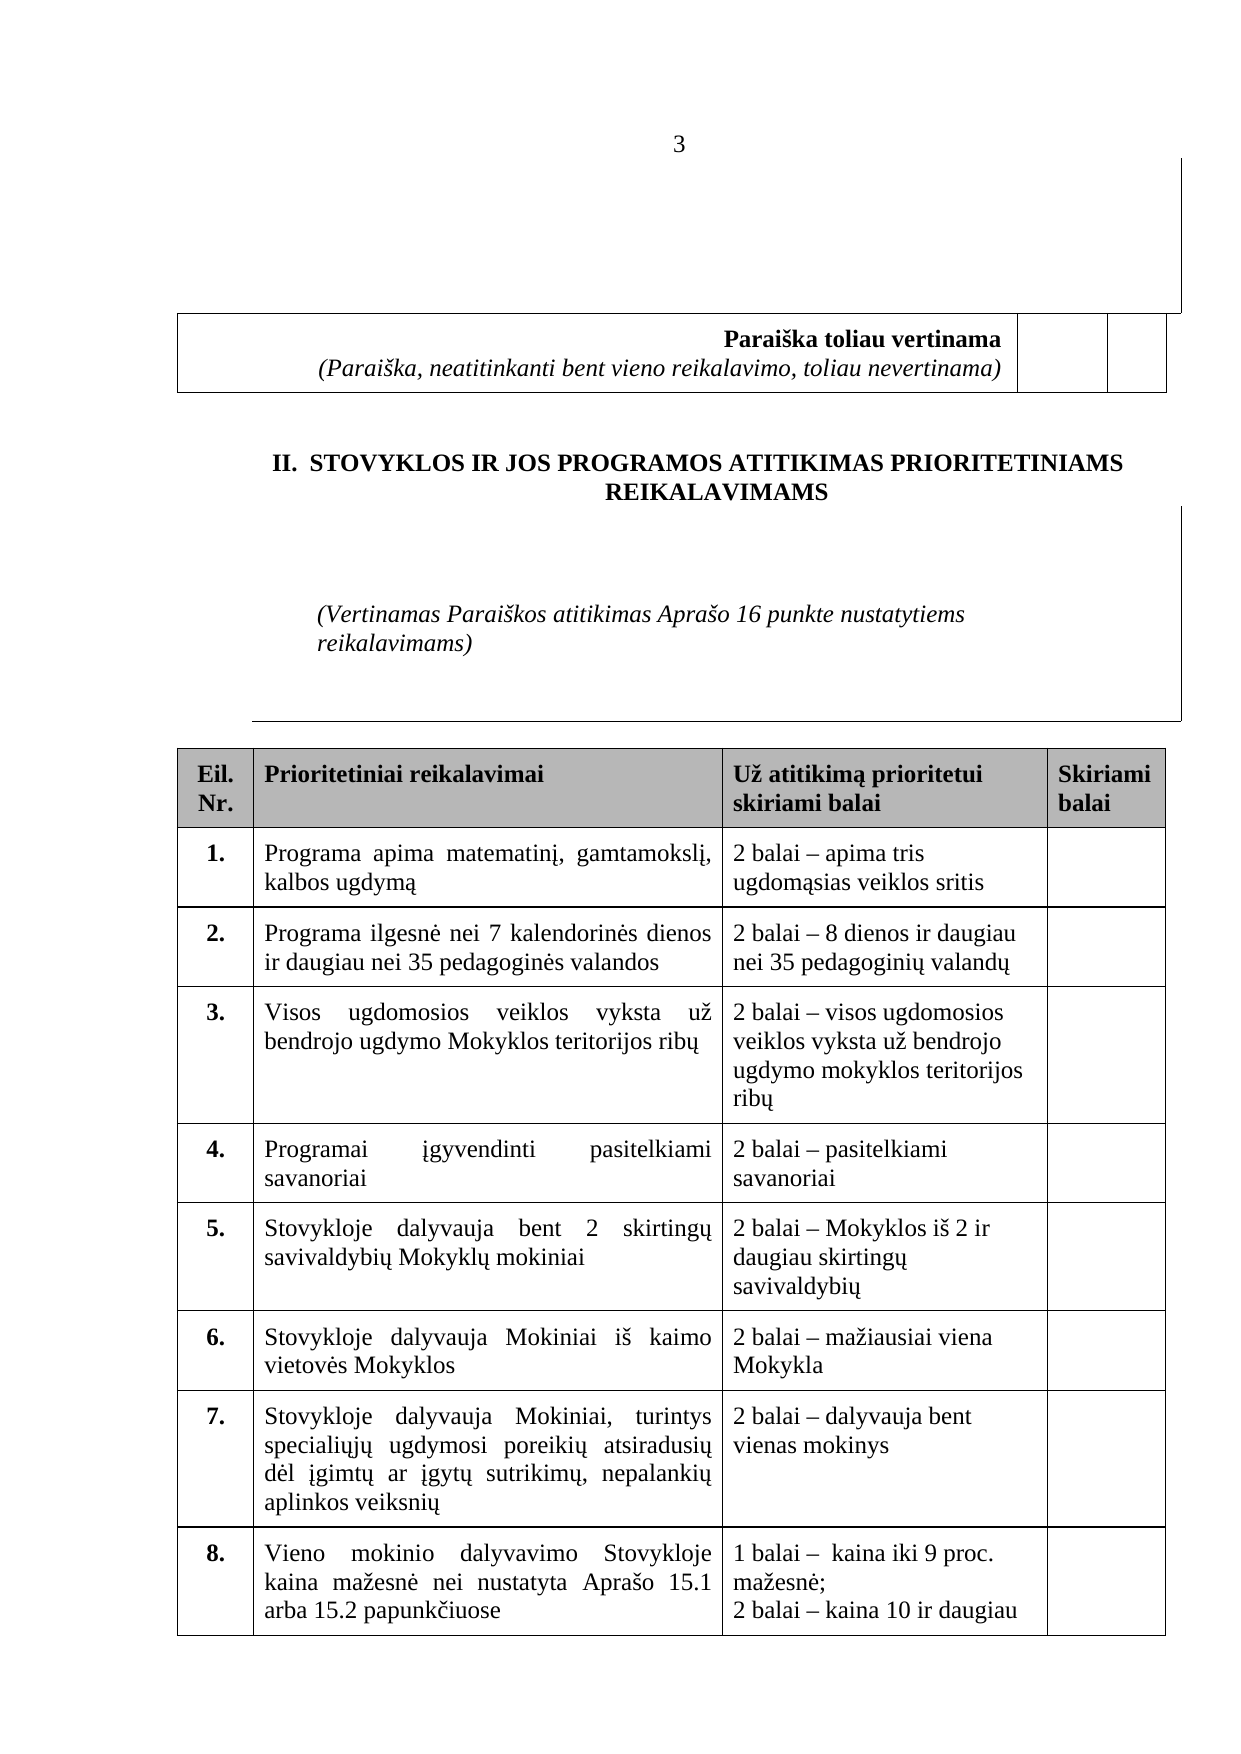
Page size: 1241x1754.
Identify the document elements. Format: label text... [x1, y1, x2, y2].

table_cell 2 balai – pasitelkiami savanoriai [723, 1124, 1047, 1202]
table_cell Programa ilgesnė nei 7 kalendorinės dienos ir daugiau nei 35 pedagoginės valandos [254, 908, 722, 986]
table_cell Stovykloje dalyvauja Mokiniai iš kaimo vietovės Mokyklos [254, 1311, 722, 1389]
table_cell Visos ugdomosios veiklos vyksta už bendrojo ugdymo Mokyklos teritorijos ribų [254, 987, 722, 1123]
table_cell [1048, 1391, 1165, 1526]
table_cell Programa apima matematinį, gamtamokslį, kalbos ugdymą [254, 828, 722, 906]
table_cell 2. [178, 908, 253, 986]
table_cell 6. [178, 1311, 253, 1389]
table_cell [1048, 828, 1165, 906]
table_cell [1048, 908, 1165, 986]
table_cell 3. [178, 987, 253, 1123]
table_cell 2 balai – Mokyklos iš 2 ir daugiau skirtingų savivaldybių [723, 1203, 1047, 1310]
text II. STOVYKLOS IR JOS PROGRAMOS ATITIKIMAS PRIORITETINIAMS REIKALAVIMAMS [215, 448, 1181, 506]
table_cell 8. [178, 1528, 253, 1634]
table_cell 1. [178, 828, 253, 906]
table_cell [1018, 314, 1107, 392]
table_cell [1048, 987, 1165, 1123]
text (Vertinamas Paraiškos atitikimas Aprašo 16 punkte nustatytiems reikalavimams) [252, 599, 1181, 721]
table_cell [1108, 314, 1166, 392]
table_cell 1 balai – kaina iki 9 proc. mažesnė; 2 balai – kaina 10 ir daugiau [723, 1528, 1047, 1634]
table_cell 2 balai – visos ugdomosios veiklos vyksta už bendrojo ugdymo mokyklos teritorijos ribų [723, 987, 1047, 1123]
table_cell [1048, 1203, 1165, 1310]
table_cell [1048, 1311, 1165, 1389]
table_cell Stovykloje dalyvauja Mokiniai, turintys specialiųjų ugdymosi poreikių atsiradusių dėl įgimtų ar įgytų sutrikimų, nepalankių aplinkos veiksnių [254, 1391, 722, 1526]
table_header Prioritetiniai reikalavimai [254, 749, 722, 827]
table_cell [1048, 1528, 1165, 1634]
table_cell Programai įgyvendinti pasitelkiami savanoriai [254, 1124, 722, 1202]
table_cell 2 balai – dalyvauja bent vienas mokinys [723, 1391, 1047, 1526]
table_cell 7. [178, 1391, 253, 1526]
table_header Už atitikimą prioritetui skiriami balai [723, 749, 1047, 827]
table_cell 5. [178, 1203, 253, 1310]
table_cell Paraiška toliau vertinama (Paraiška, neatitinkanti bent vieno reikalavimo, toliau nevertinama) [178, 314, 1017, 392]
table_cell Stovykloje dalyvauja bent 2 skirtingų savivaldybių Mokyklų mokiniai [254, 1203, 722, 1310]
table_header Skiriami balai [1048, 749, 1165, 827]
table_cell 4. [178, 1124, 253, 1202]
table_cell 2 balai – apima tris ugdomąsias veiklos sritis [723, 828, 1047, 906]
table_header Eil. Nr. [178, 749, 253, 827]
table_cell [1048, 1124, 1165, 1202]
table_cell 2 balai – mažiausiai viena Mokykla [723, 1311, 1047, 1389]
table_cell Vieno mokinio dalyvavimo Stovykloje kaina mažesnė nei nustatyta Aprašo 15.1 arba 15.2 papunkčiuose [254, 1528, 722, 1634]
table_cell 2 balai – 8 dienos ir daugiau nei 35 pedagoginių valandų [723, 908, 1047, 986]
